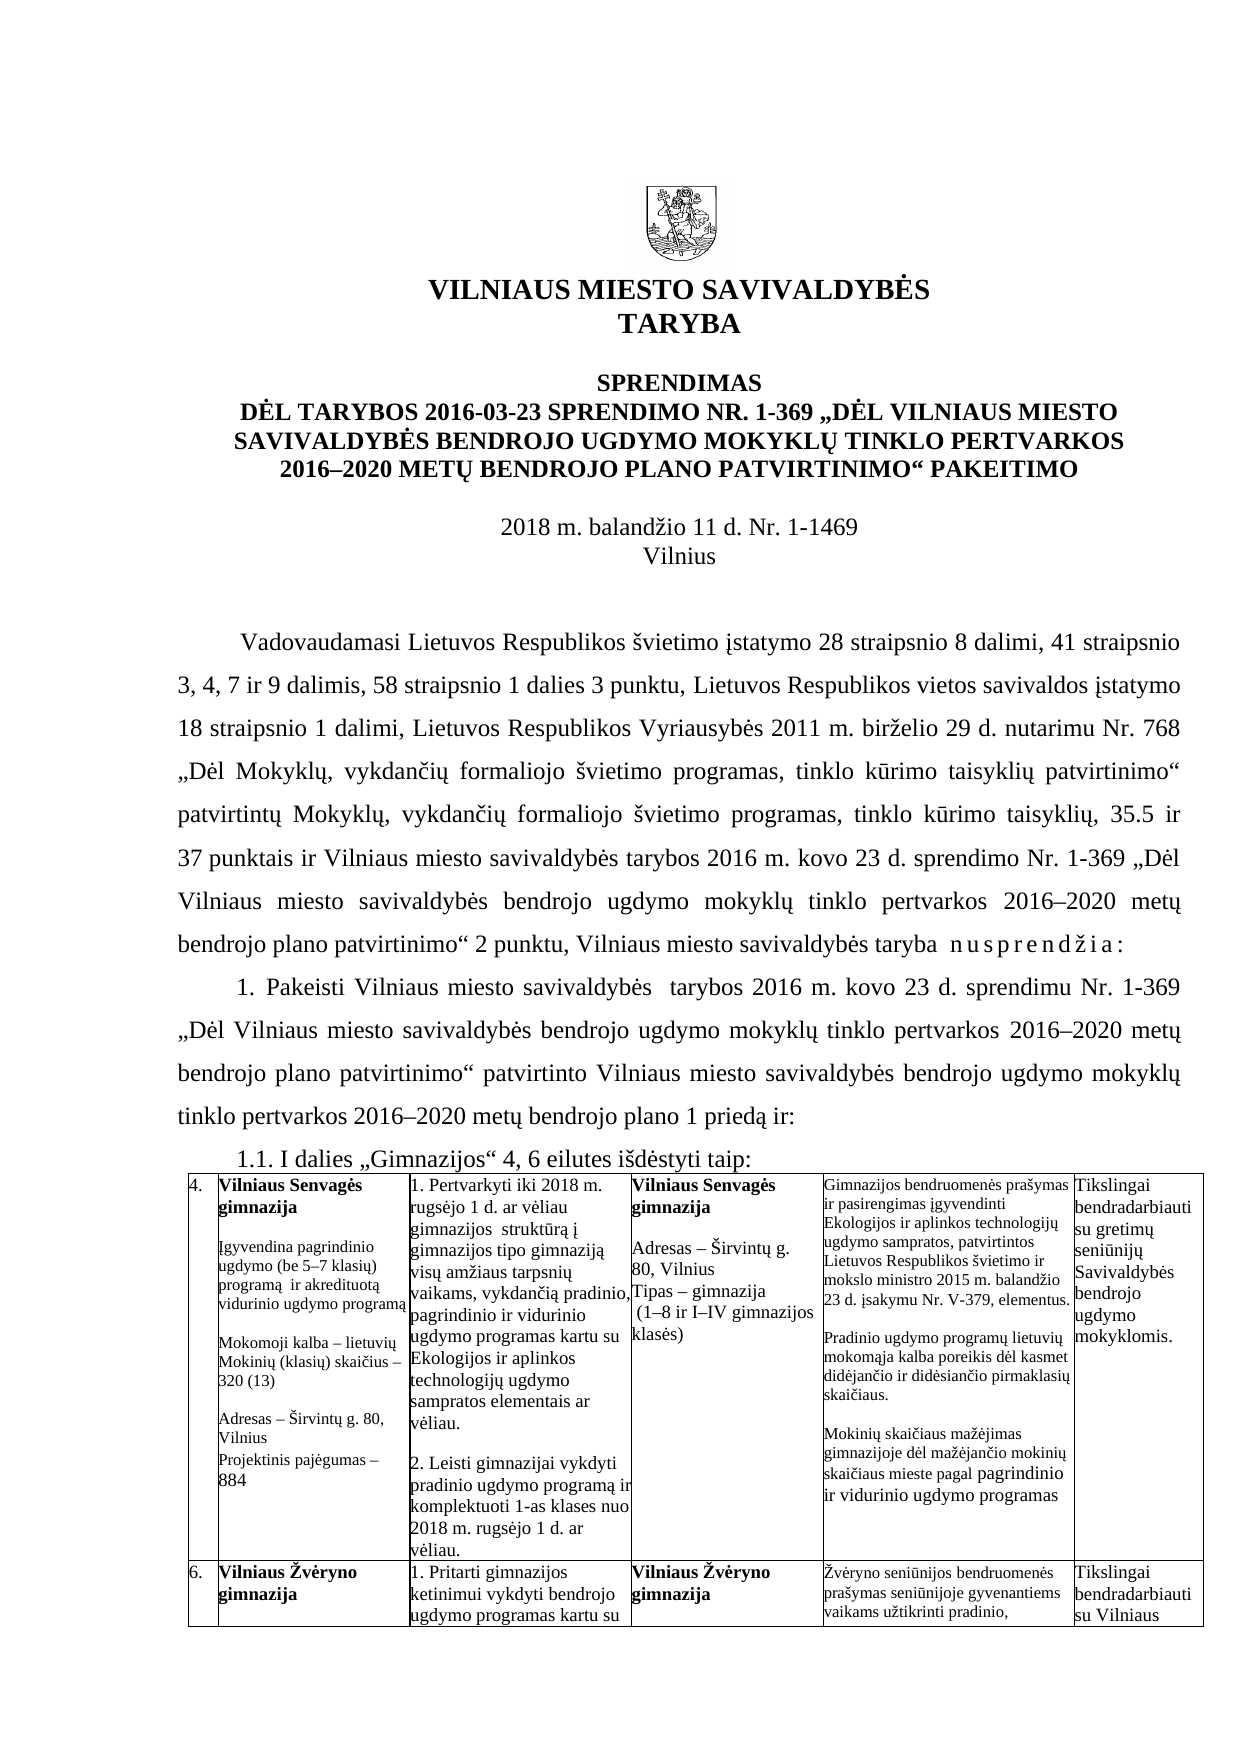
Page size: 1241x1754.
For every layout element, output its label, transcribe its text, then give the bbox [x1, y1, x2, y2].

table_cell Žvėryno seniūnijos bendruomenės prašymas seniūnijoje gyvenantiems vaikams užtikrinti pradinio, [824, 1561, 1074, 1626]
text TARYBA [177, 306, 1181, 339]
text 1. Pakeisti Vilniaus miesto savivaldybės tarybos 2016 m. kovo 23 d. sprendimu Nr. 1-369 „Dėl Vilniaus miesto savivaldybės bendrojo ugdymo mokyklų tinklo pertvarkos 2016–2020 metų bendrojo plano patvirtinimo“ patvirtinto Vilniaus miesto savivaldybės bendrojo ugdymo mokyklų tinklo pertvarkos 2016–2020 metų bendrojo plano 1 priedą ir: [177, 972, 1181, 1130]
text 2018 m. balandžio 11 d. Nr. 1-1469 [177, 512, 1181, 541]
table_header Vilniaus Senvagės gimnazija Įgyvendina pagrindinio ugdymo (be 5–7 klasių) programą ir akredituotą vidurinio ugdymo programą Mokomoji kalba – lietuvių Mokinių (klasių) skaičius – 320 (13) Adresas – Širvintų g. 80, Vilnius Projektinis pajėgumas – 884 [219, 1174, 409, 1560]
text Vadovaudamasi Lietuvos Respublikos švietimo įstatymo 28 straipsnio 8 dalimi, 41 straipsnio 3, 4, 7 ir 9 dalimis, 58 straipsnio 1 dalies 3 punktu, Lietuvos Respublikos vietos savivaldos įstatymo 18 straipsnio 1 dalimi, Lietuvos Respublikos Vyriausybės 2011 m. birželio 29 d. nutarimu Nr. 768 „Dėl Mokyklų, vykdančių formaliojo švietimo programas, tinklo kūrimo taisyklių patvirtinimo“ patvirtintų Mokyklų, vykdančių formaliojo švietimo programas, tinklo kūrimo taisyklių, 35.5 ir 37 punktais ir Vilniaus miesto savivaldybės tarybos 2016 m. kovo 23 d. sprendimo Nr. 1-369 „Dėl Vilniaus miesto savivaldybės bendrojo ugdymo mokyklų tinklo pertvarkos 2016–2020 metų bendrojo plano patvirtinimo“ 2 punktu, Vilniaus miesto savivaldybės taryba nusprendžia: [177, 627, 1181, 958]
table_cell 1. Pritarti gimnazijos ketinimui vykdyti bendrojo ugdymo programas kartu su [411, 1561, 631, 1626]
table_header Tikslingai bendradarbiauti su gretimų seniūnijų Savivaldybės bendrojo ugdymo mokyklomis. [1075, 1174, 1203, 1560]
table_header Vilniaus Senvagės gimnazija Adresas – Širvintų g. 80, Vilnius Tipas – gimnazija (1–8 ir I–IV gimnazijos klasės) [632, 1174, 823, 1560]
table_header 1. Pertvarkyti iki 2018 m. rugsėjo 1 d. ar vėliau gimnazijos struktūrą į gimnazijos tipo gimnaziją visų amžiaus tarpsnių vaikams, vykdančią pradinio, pagrindinio ir vidurinio ugdymo programas kartu su Ekologijos ir aplinkos technologijų ugdymo sampratos elementais ar vėliau. 2. Leisti gimnazijai vykdyti pradinio ugdymo programą ir komplektuoti 1-as klases nuo 2018 m. rugsėjo 1 d. ar vėliau. [411, 1174, 631, 1560]
text 1.1. I dalies „Gimnazijos“ 4, 6 eilutes išdėstyti taip: [236, 1144, 1181, 1173]
table_cell Tikslingai bendradarbiauti su Vilniaus [1075, 1561, 1203, 1626]
text VILNIAUS MIESTO SAVIVALDYBĖS [177, 272, 1181, 306]
text Vilnius [177, 541, 1181, 569]
table_header 4. [189, 1174, 218, 1560]
text DĖL TARYBOS 2016-03-23 SPRENDIMO NR. 1-369 „DĖL VILNIAUS MIESTO SAVIVALDYBĖS BENDROJO UGDYMO MOKYKLŲ TINKLO PERTVARKOS 2016–2020 METŲ BENDROJO PLANO PATVIRTINIMO“ PAKEITIMO [177, 397, 1181, 483]
text SPRENDIMAS [177, 368, 1181, 397]
table_cell 6. [189, 1561, 218, 1626]
table_cell Vilniaus Žvėryno gimnazija [219, 1561, 409, 1626]
table_cell Vilniaus Žvėryno gimnazija [632, 1561, 823, 1626]
table_header Gimnazijos bendruomenės prašymas ir pasirengimas įgyvendinti Ekologijos ir aplinkos technologijų ugdymo sampratos, patvirtintos Lietuvos Respublikos švietimo ir mokslo ministro 2015 m. balandžio 23 d. įsakymu Nr. V-379, elementus. Pradinio ugdymo programų lietuvių mokomąja kalba poreikis dėl kasmet didėjančio ir didėsiančio pirmaklasių skaičiaus. Mokinių skaičiaus mažėjimas gimnazijoje dėl mažėjančio mokinių skaičiaus mieste pagal pagrindinio ir vidurinio ugdymo programas [824, 1174, 1074, 1560]
